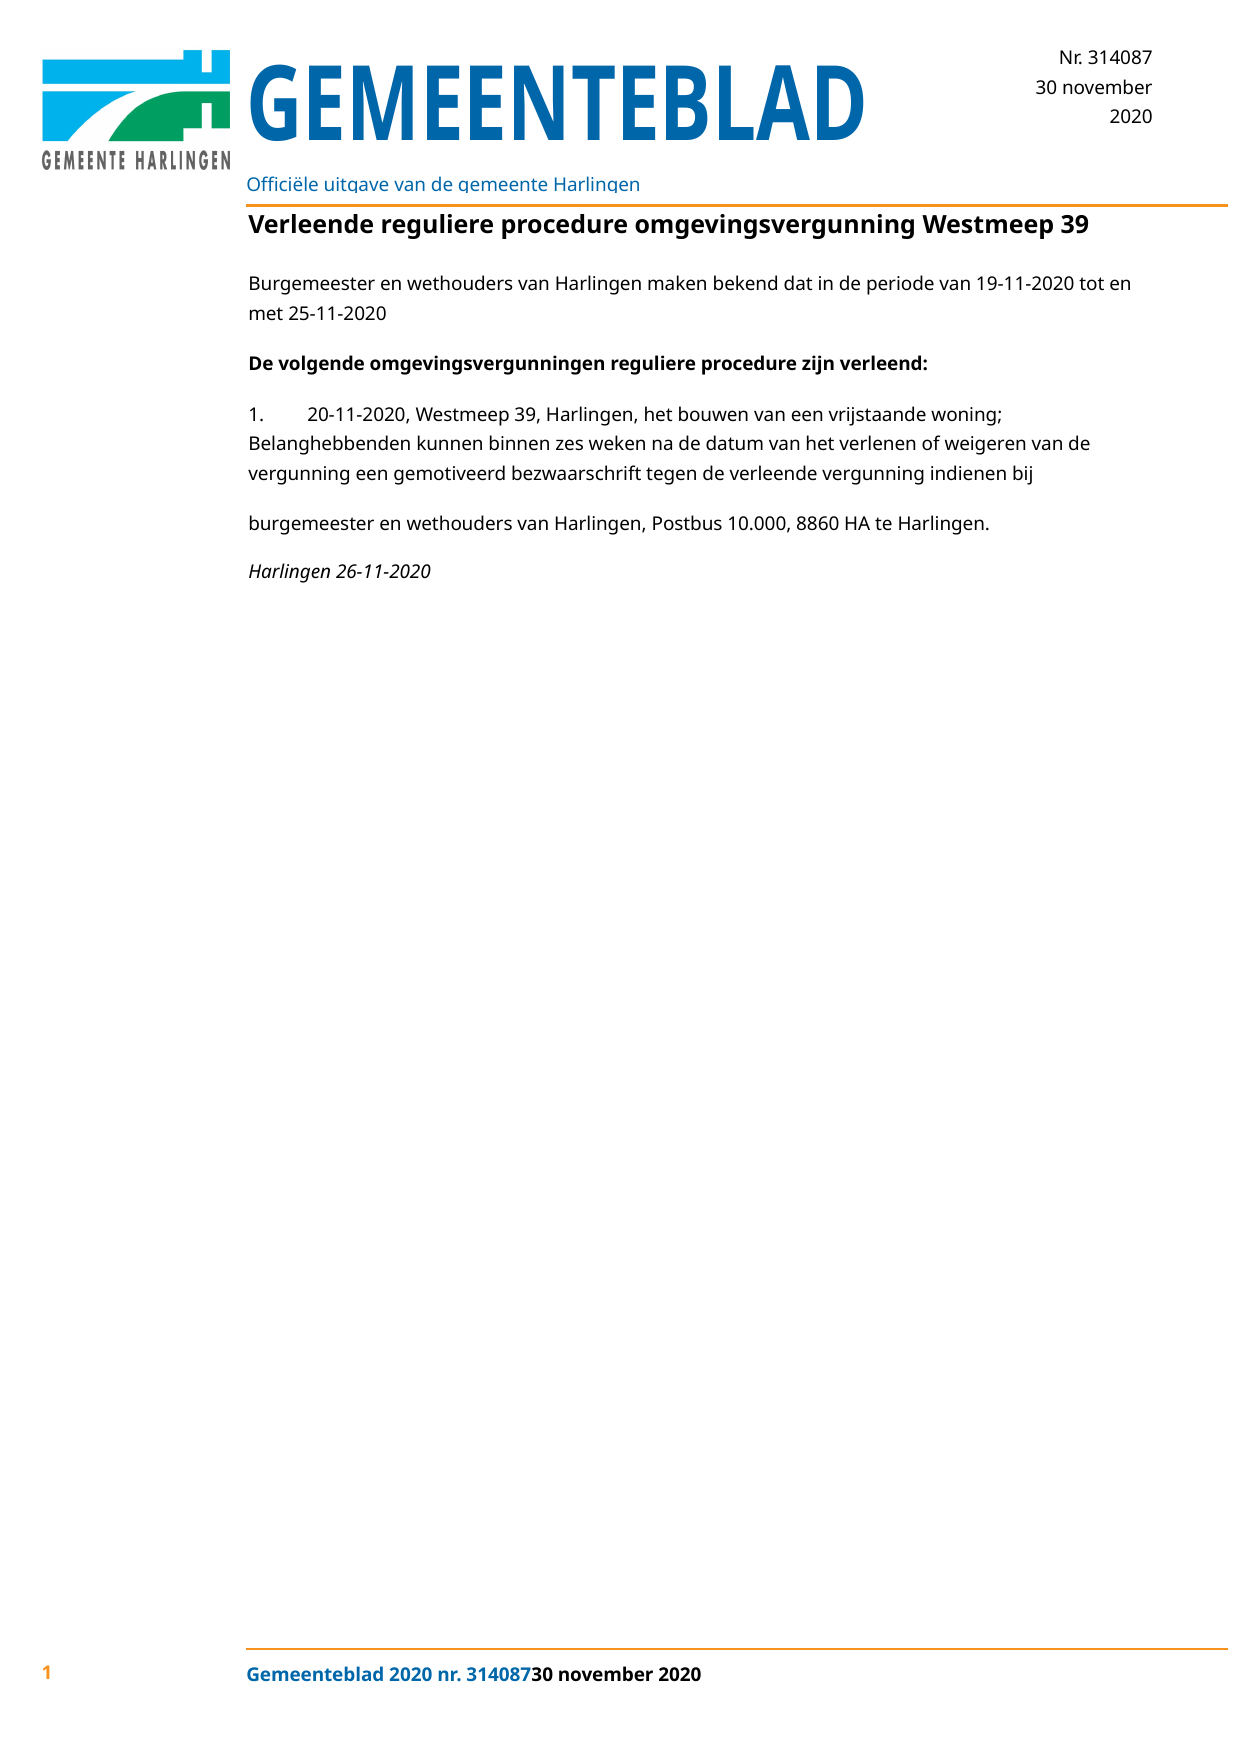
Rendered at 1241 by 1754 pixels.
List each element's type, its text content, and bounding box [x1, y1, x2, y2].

picture [41, 47, 231, 172]
text Verleende reguliere procedure omgevingsvergunning Westmeep 39 [248, 207, 1152, 241]
text burgemeester en wethouders van Harlingen, Postbus 10.000, 8860 HA te Harlingen. [248, 510, 1152, 536]
text De volgende omgevingsvergunningen reguliere procedure zijn verleend: [248, 350, 1152, 376]
text Burgemeester en wethouders van Harlingen maken bekend dat in de periode van 19-11-2020 tot en met 25-11-2020 [248, 270, 1152, 326]
text Harlingen 26-11-2020 [248, 558, 1152, 584]
list 20-11-2020, Westmeep 39, Harlingen, het bouwen van een vrijstaande woning; [248, 401, 1152, 426]
text Belanghebbenden kunnen binnen zes weken na de datum van het verlenen of weigeren van de vergunning een gemotiveerd bezwaarschrift tegen de verleende vergunning indienen bij [248, 430, 1152, 486]
